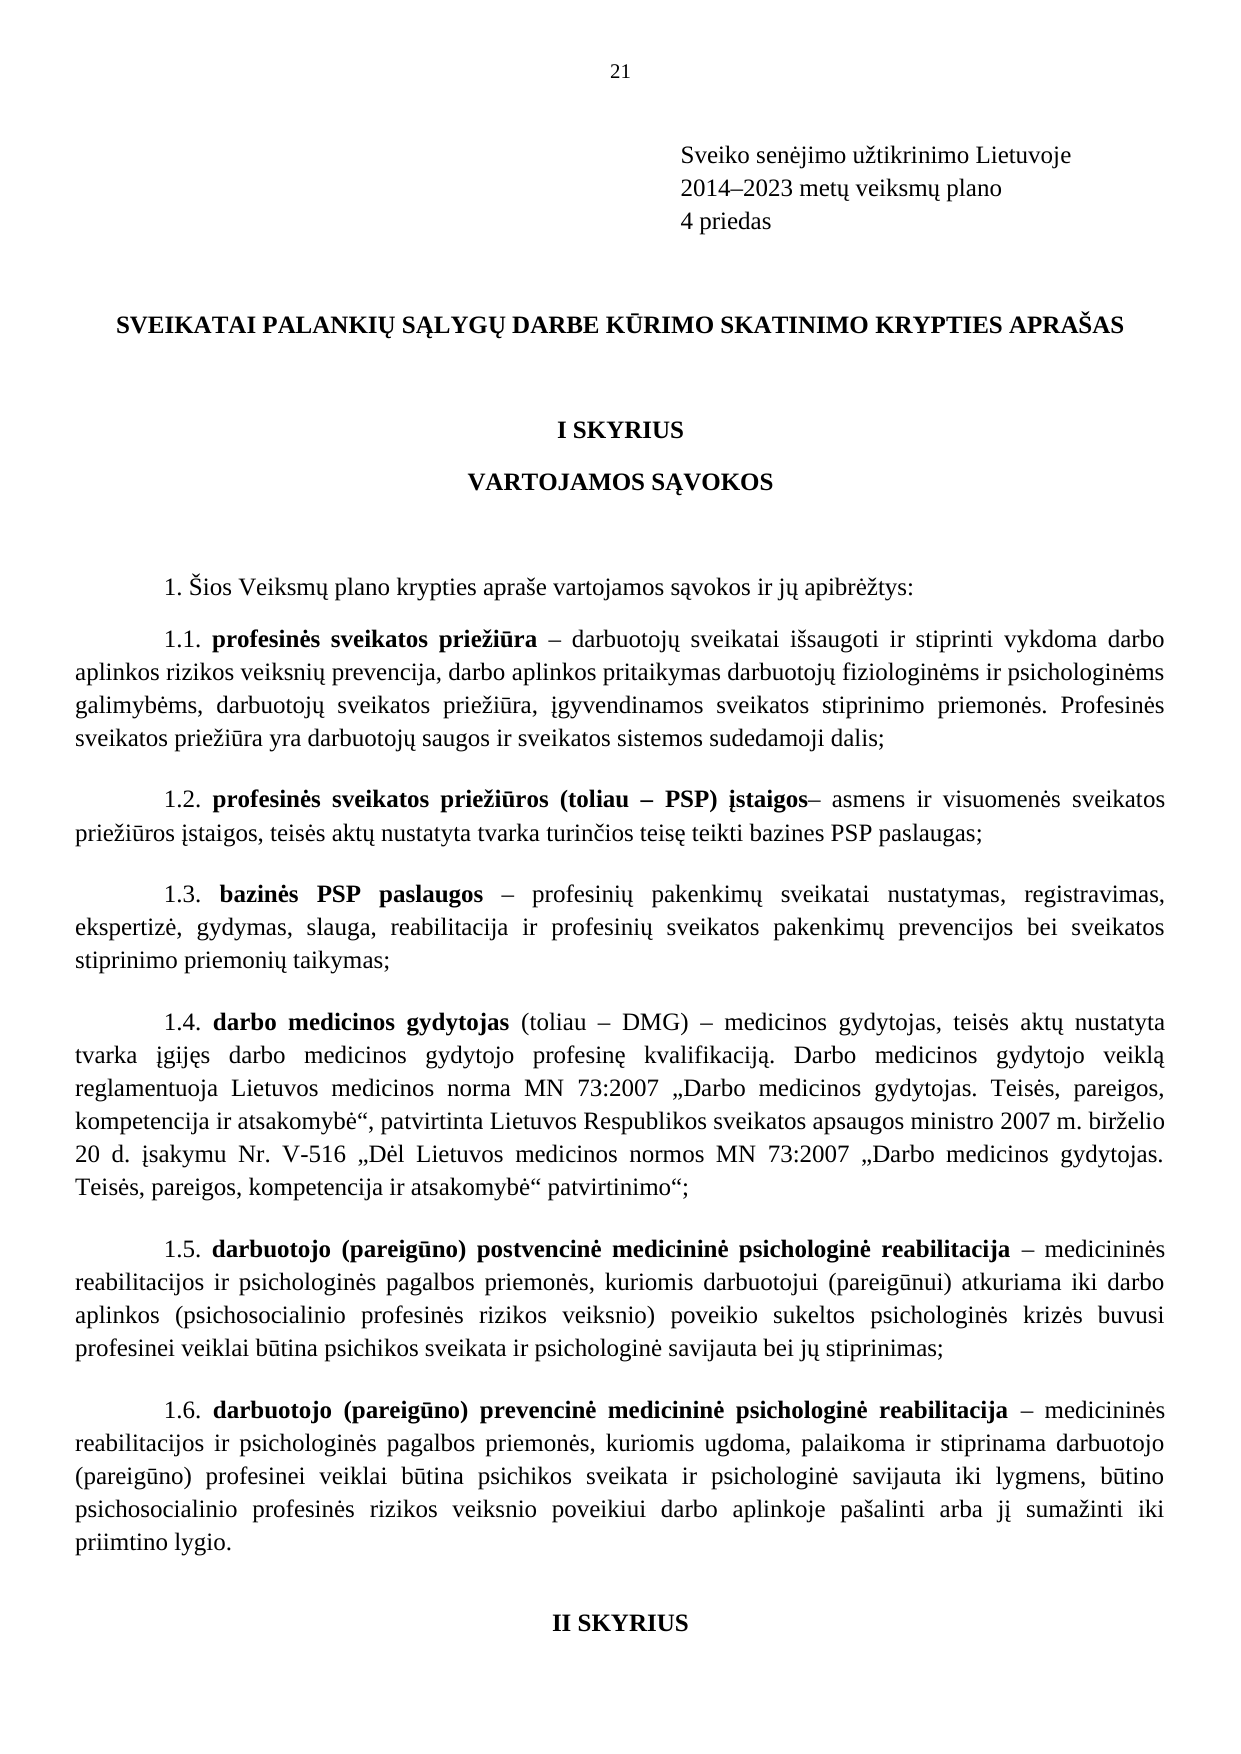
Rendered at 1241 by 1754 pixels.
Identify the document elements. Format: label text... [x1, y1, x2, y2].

text 1.2. profesinės sveikatos priežiūros (toliau – PSP) įstaigos– asmens ir visuomenės sveikatos priežiūros įstaigos, teisės aktų nustatyta tvarka turinčios teisę teikti bazines PSP paslaugas; [75, 784, 1166, 846]
text 1.4. darbo medicinos gydytojas (toliau – DMG) – medicinos gydytojas, teisės aktų nustatyta tvarka įgijęs darbo medicinos gydytojo profesinę kvalifikaciją. Darbo medicinos gydytojo veiklą reglamentuoja Lietuvos medicinos norma MN 73:2007 „Darbo medicinos gydytojas. Teisės, pareigos, kompetencija ir atsakomybė“, patvirtinta Lietuvos Respublikos sveikatos apsaugos ministro 2007 m. birželio 20 d. įsakymu Nr. V-516 „Dėl Lietuvos medicinos normos MN 73:2007 „Darbo medicinos gydytojas. Teisės, pareigos, kompetencija ir atsakomybė“ patvirtinimo“; [75, 1007, 1166, 1201]
text 1. Šios Veiksmų plano krypties apraše vartojamos sąvokos ir jų apibrėžtys: [75, 572, 1166, 600]
text 1.6. darbuotojo (pareigūno) prevencinė medicininė psichologinė reabilitacija – medicininės reabilitacijos ir psichologinės pagalbos priemonės, kuriomis ugdoma, palaikoma ir stiprinama darbuotojo (pareigūno) profesinei veiklai būtina psichikos sveikata ir psichologinė savijauta iki lygmens, būtino psichosocialinio profesinės rizikos veiksnio poveikiui darbo aplinkoje pašalinti arba jį sumažinti iki priimtino lygio. [75, 1395, 1166, 1556]
text II SKYRIUS [75, 1608, 1166, 1637]
text sveikatai palankių sąlygų darbe kūrimo skatinimO KRYPTIES APRAŠAS [75, 311, 1166, 339]
text 4 priedas [75, 206, 1166, 235]
text 1.3. bazinės PSP paslaugos – profesinių pakenkimų sveikatai nustatymas, registravimas, ekspertizė, gydymas, slauga, reabilitacija ir profesinių sveikatos pakenkimų prevencijos bei sveikatos stiprinimo priemonių taikymas; [75, 879, 1166, 974]
text 1.1. profesinės sveikatos priežiūra – darbuotojų sveikatai išsaugoti ir stiprinti vykdoma darbo aplinkos rizikos veiksnių prevencija, darbo aplinkos pritaikymas darbuotojų fiziologinėms ir psichologinėms galimybėms, darbuotojų sveikatos priežiūra, įgyvendinamos sveikatos stiprinimo priemonės. Profesinės sveikatos priežiūra yra darbuotojų saugos ir sveikatos sistemos sudedamoji dalis; [75, 624, 1166, 752]
text 2014–2023 metų veiksmų plano [75, 173, 1166, 202]
text 1.5. darbuotojo (pareigūno) postvencinė medicininė psichologinė reabilitacija – medicininės reabilitacijos ir psichologinės pagalbos priemonės, kuriomis darbuotojui (pareigūnui) atkuriama iki darbo aplinkos (psichosocialinio profesinės rizikos veiksnio) poveikio sukeltos psichologinės krizės buvusi profesinei veiklai būtina psichikos sveikata ir psichologinė savijauta bei jų stiprinimas; [75, 1234, 1166, 1362]
text Sveiko senėjimo užtikrinimo Lietuvoje [75, 140, 1166, 169]
text VARTOJAMOS SĄVOKOS [75, 467, 1166, 496]
text I SKYRIUS [75, 415, 1166, 444]
